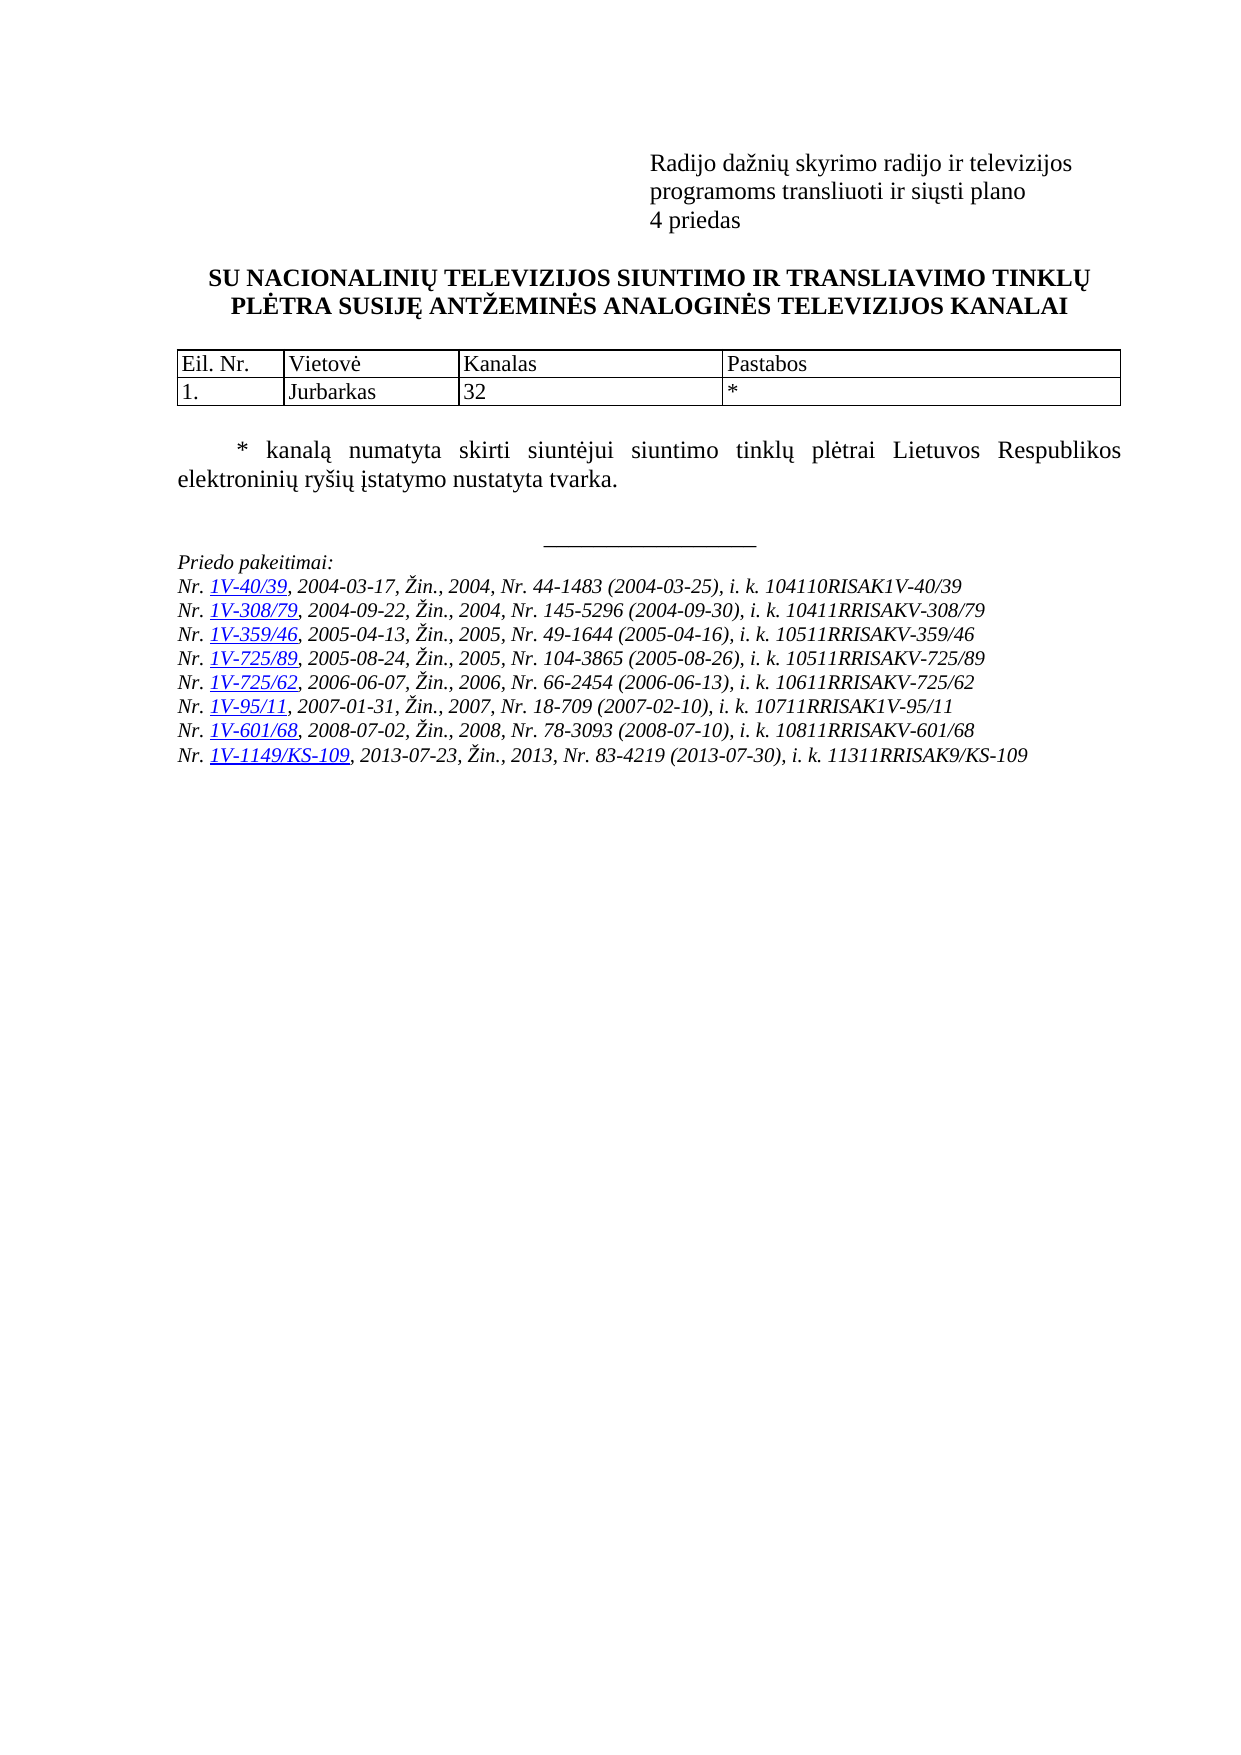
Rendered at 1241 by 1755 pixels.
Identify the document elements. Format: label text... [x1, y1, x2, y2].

text Nr. 1V-40/39, 2004-03-17, Žin., 2004, Nr. 44-1483 (2004-03-25), i. k. 104110RISAK1V-40/39 [177, 574, 1122, 598]
table_header Kanalas [460, 351, 722, 377]
text * kanalą numatyta skirti siuntėjui siuntimo tinklų plėtrai Lietuvos Respublikos elektroninių ryšių įstatymo nustatyta tvarka. [177, 435, 1122, 492]
text Nr. 1V-725/89, 2005-08-24, Žin., 2005, Nr. 104-3865 (2005-08-26), i. k. 10511RRISAKV-725/89 [177, 646, 1122, 670]
text Nr. 1V-725/62, 2006-06-07, Žin., 2006, Nr. 66-2454 (2006-06-13), i. k. 10611RRISAKV-725/62 [177, 670, 1122, 694]
table_header Pastabos [723, 351, 1120, 377]
text Nr. 1V-95/11, 2007-01-31, Žin., 2007, Nr. 18-709 (2007-02-10), i. k. 10711RRISAK1V-95/11 [177, 694, 1122, 718]
text Nr. 1V-359/46, 2005-04-13, Žin., 2005, Nr. 49-1644 (2005-04-16), i. k. 10511RRISAKV-359/46 [177, 622, 1122, 646]
text Nr. 1V-1149/KS-109, 2013-07-23, Žin., 2013, Nr. 83-4219 (2013-07-30), i. k. 11311RRISAK9/KS-109 [177, 742, 1122, 767]
text SU NACIONALINIŲ TELEVIZIJOS SIUNTIMO IR TRANSLIAVIMO TINKLŲ PLĖTRA SUSIJĘ ANTŽEMINĖS ANALOGINĖS TELEVIZIJOS KANALAI [177, 263, 1122, 320]
text Nr. 1V-601/68, 2008-07-02, Žin., 2008, Nr. 78-3093 (2008-07-10), i. k. 10811RRISAKV-601/68 [177, 718, 1122, 742]
table_header Vietovė [285, 351, 458, 377]
table_cell 32 [460, 378, 722, 405]
table_cell Jurbarkas [285, 378, 458, 405]
text Priedo pakeitimai: [177, 550, 1122, 574]
text 4 priedas [649, 205, 1122, 234]
text Radijo dažnių skyrimo radijo ir televizijos [649, 148, 1122, 176]
text _________________ [177, 521, 1122, 550]
table_cell 1. [178, 378, 283, 405]
text Nr. 1V-308/79, 2004-09-22, Žin., 2004, Nr. 145-5296 (2004-09-30), i. k. 10411RRISAKV-308/79 [177, 598, 1122, 622]
table_header Eil. Nr. [178, 351, 283, 377]
text programoms transliuoti ir siųsti plano [649, 176, 1122, 205]
table_cell * [723, 378, 1120, 405]
